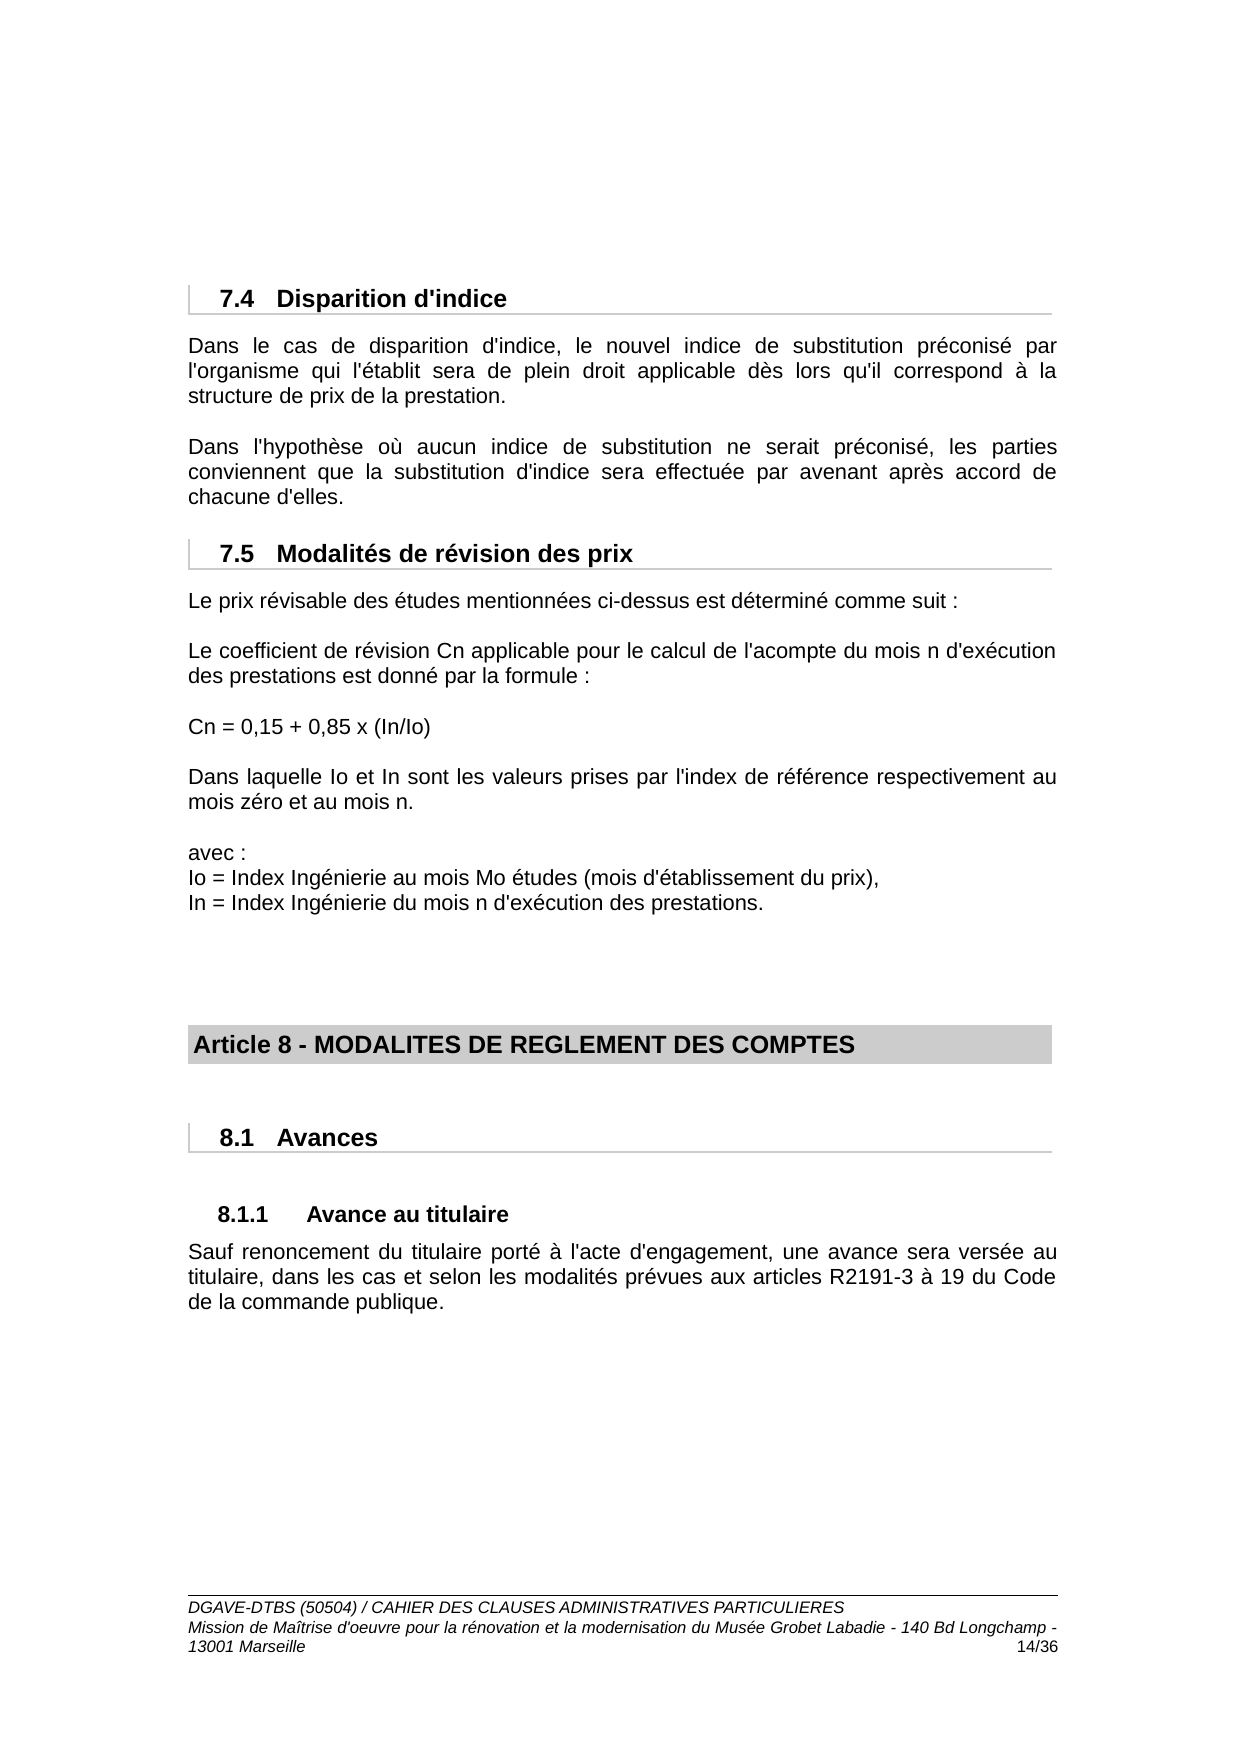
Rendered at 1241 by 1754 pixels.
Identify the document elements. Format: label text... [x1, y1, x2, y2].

text Sauf renoncement du titulaire porté à l'acte d'engagement, une avance sera versée au titulaire, dans les cas et selon les modalités prévues aux articles R2191-3 à 19 du Code de la commande publique. [188, 1239, 1058, 1314]
text avec : [188, 839, 1058, 865]
subtitle Disparition d'indice [188, 284, 1052, 313]
text Io = Index Ingénierie au mois Mo études (mois d'établissement du prix), [188, 865, 1058, 890]
subtitle Avances [190, 1123, 1052, 1151]
text Cn = 0,15 + 0,85 x (In/Io) [188, 713, 1058, 739]
text Le prix révisable des études mentionnées ci-dessus est déterminé comme suit : [188, 587, 1058, 613]
text Dans l'hypothèse où aucun indice de substitution ne serait préconisé, les parties conviennent que la substitution d'indice sera effectuée par avenant après accord de chacune d'elles. [188, 434, 1058, 509]
subtitle MODALITES DE REGLEMENT DES COMPTES [190, 1027, 1050, 1062]
subtitle Avance au titulaire [188, 1201, 1052, 1227]
subtitle Modalités de révision des prix [190, 539, 1052, 568]
text Le coefficient de révision Cn applicable pour le calcul de l'acompte du mois n d'exécution des prestations est donné par la formule : [188, 638, 1058, 688]
text In = Index Ingénierie du mois n d'exécution des prestations. [188, 890, 1058, 915]
text Dans laquelle Io et In sont les valeurs prises par l'index de référence respectivement au mois zéro et au mois n. [188, 764, 1058, 814]
text Dans le cas de disparition d'indice, le nouvel indice de substitution préconisé par l'organisme qui l'établit sera de plein droit applicable dès lors qu'il correspond à la structure de prix de la prestation. [188, 333, 1058, 409]
